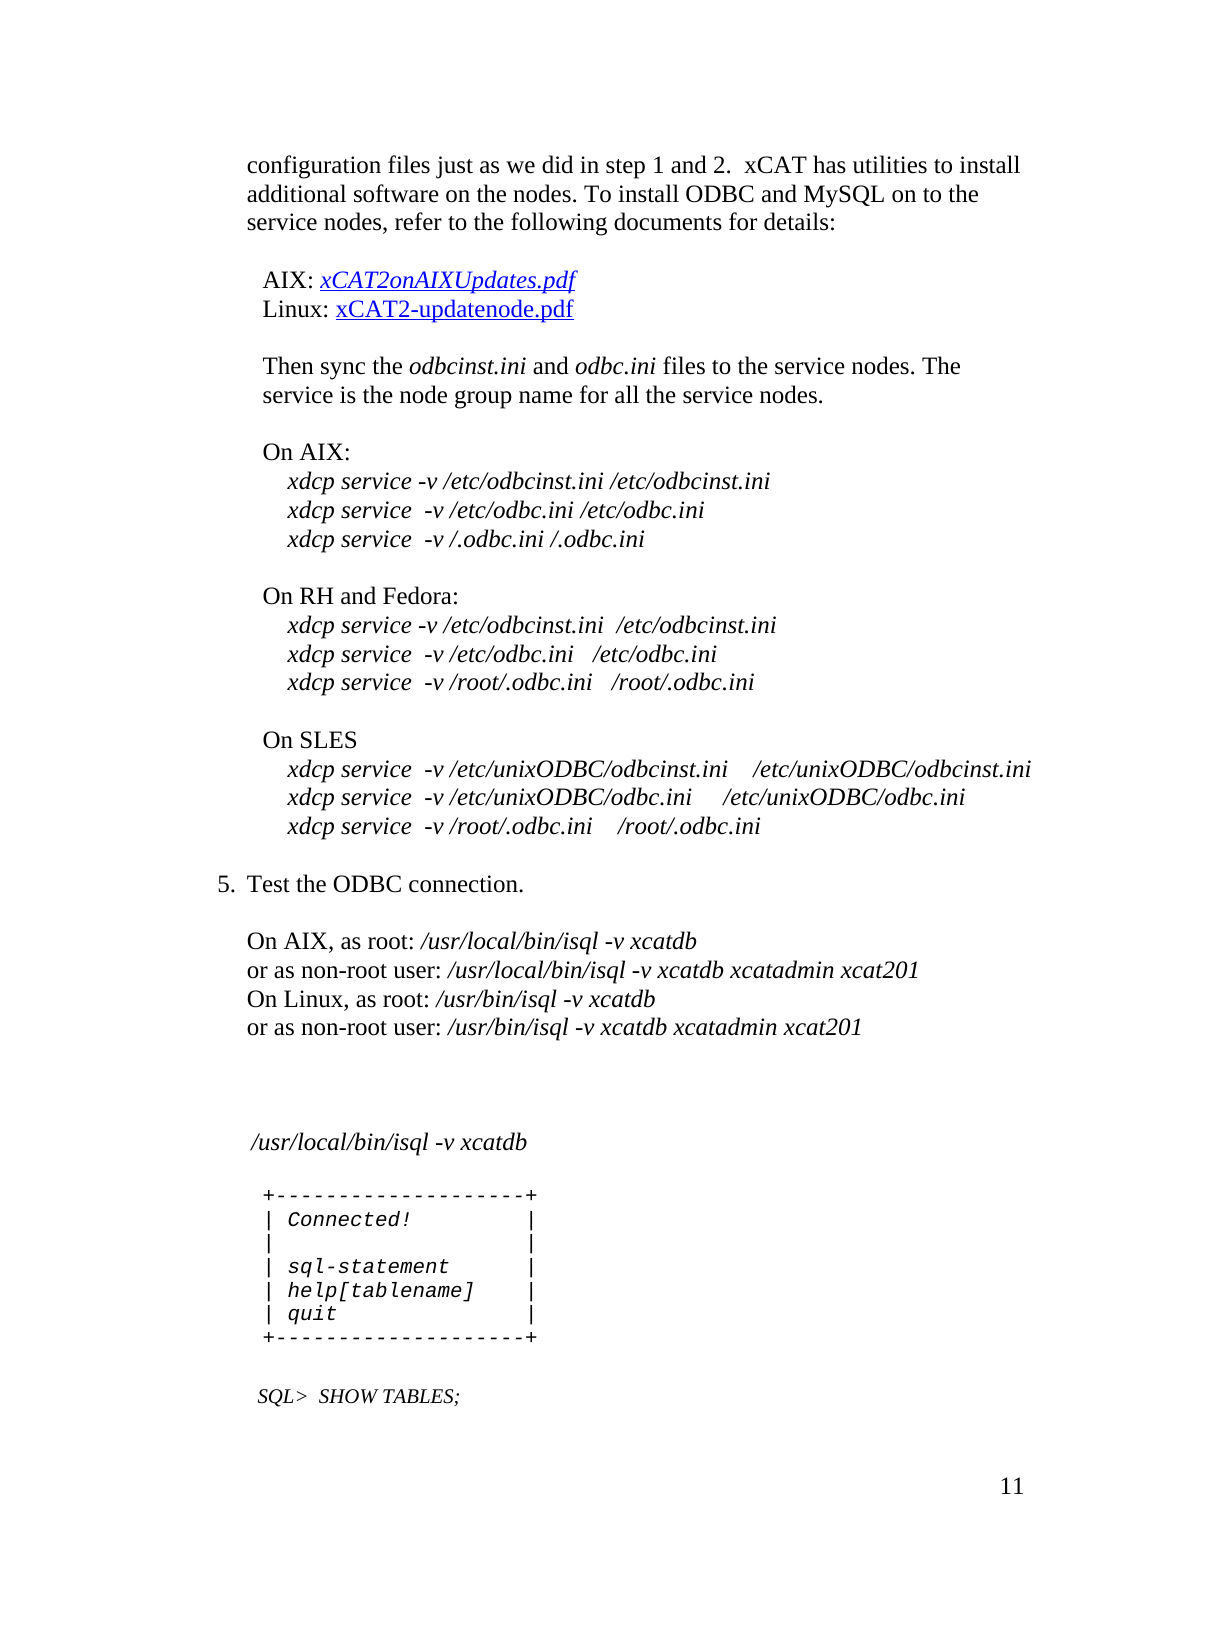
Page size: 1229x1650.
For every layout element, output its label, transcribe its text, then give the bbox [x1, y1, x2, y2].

text On SLES [262, 725, 1041, 754]
text xdcp service -v /etc/unixODBC/odbc.ini /etc/unixODBC/odbc.ini [262, 782, 1041, 811]
text xdcp service -v /root/.odbc.ini /root/.odbc.ini [262, 811, 1041, 840]
text SQL> SHOW TABLES; [151, 1380, 1041, 1409]
text On RH and Fedora: [262, 581, 1041, 610]
text Then sync the odbcinst.ini and odbc.ini files to the service nodes. The service is the node group name for all the service nodes. [262, 322, 1041, 409]
text /usr/local/bin/isql -v xcatdb [151, 1127, 1041, 1156]
text xdcp service -v /etc/odbcinst.ini /etc/odbcinst.ini [262, 466, 1041, 495]
list Test the ODBC connection. On AIX, as root: /usr/local/bin/isql -v xcatdb or as non-root user: /usr/local/bin/isql -v xcatdb xcatadmin xcat201 [217, 869, 1041, 984]
text xdcp service -v /root/.odbc.ini /root/.odbc.ini [262, 667, 1041, 696]
text On AIX: [262, 409, 1041, 466]
text xdcp service -v /etc/unixODBC/odbcinst.ini /etc/unixODBC/odbcinst.ini [262, 754, 1041, 782]
text xdcp service -v /etc/odbc.ini /etc/odbc.ini [262, 639, 1041, 667]
text +--------------------+ | Connected! | | | | sql-statement | | help[tablename] | | quit | +--------------------+ [262, 1185, 1041, 1351]
text xdcp service -v /.odbc.ini /.odbc.ini [262, 524, 1041, 552]
text xdcp service -v /etc/odbcinst.ini /etc/odbcinst.ini [262, 610, 1041, 639]
text AIX: xCAT2onAIXUpdates.pdf Linux: xCAT2-updatenode.pdf [262, 265, 1041, 322]
text xdcp service -v /etc/odbc.ini /etc/odbc.ini [262, 495, 1041, 524]
list configuration files just as we did in step 1 and 2. xCAT has utilities to install additional software on the nodes. To install ODBC and MySQL on to the service nodes, refer to the following documents for details: [217, 150, 1041, 265]
list On Linux, as root: /usr/bin/isql -v xcatdb or as non-root user: /usr/bin/isql -v xcatdb xcatadmin xcat201 [217, 984, 1041, 1041]
